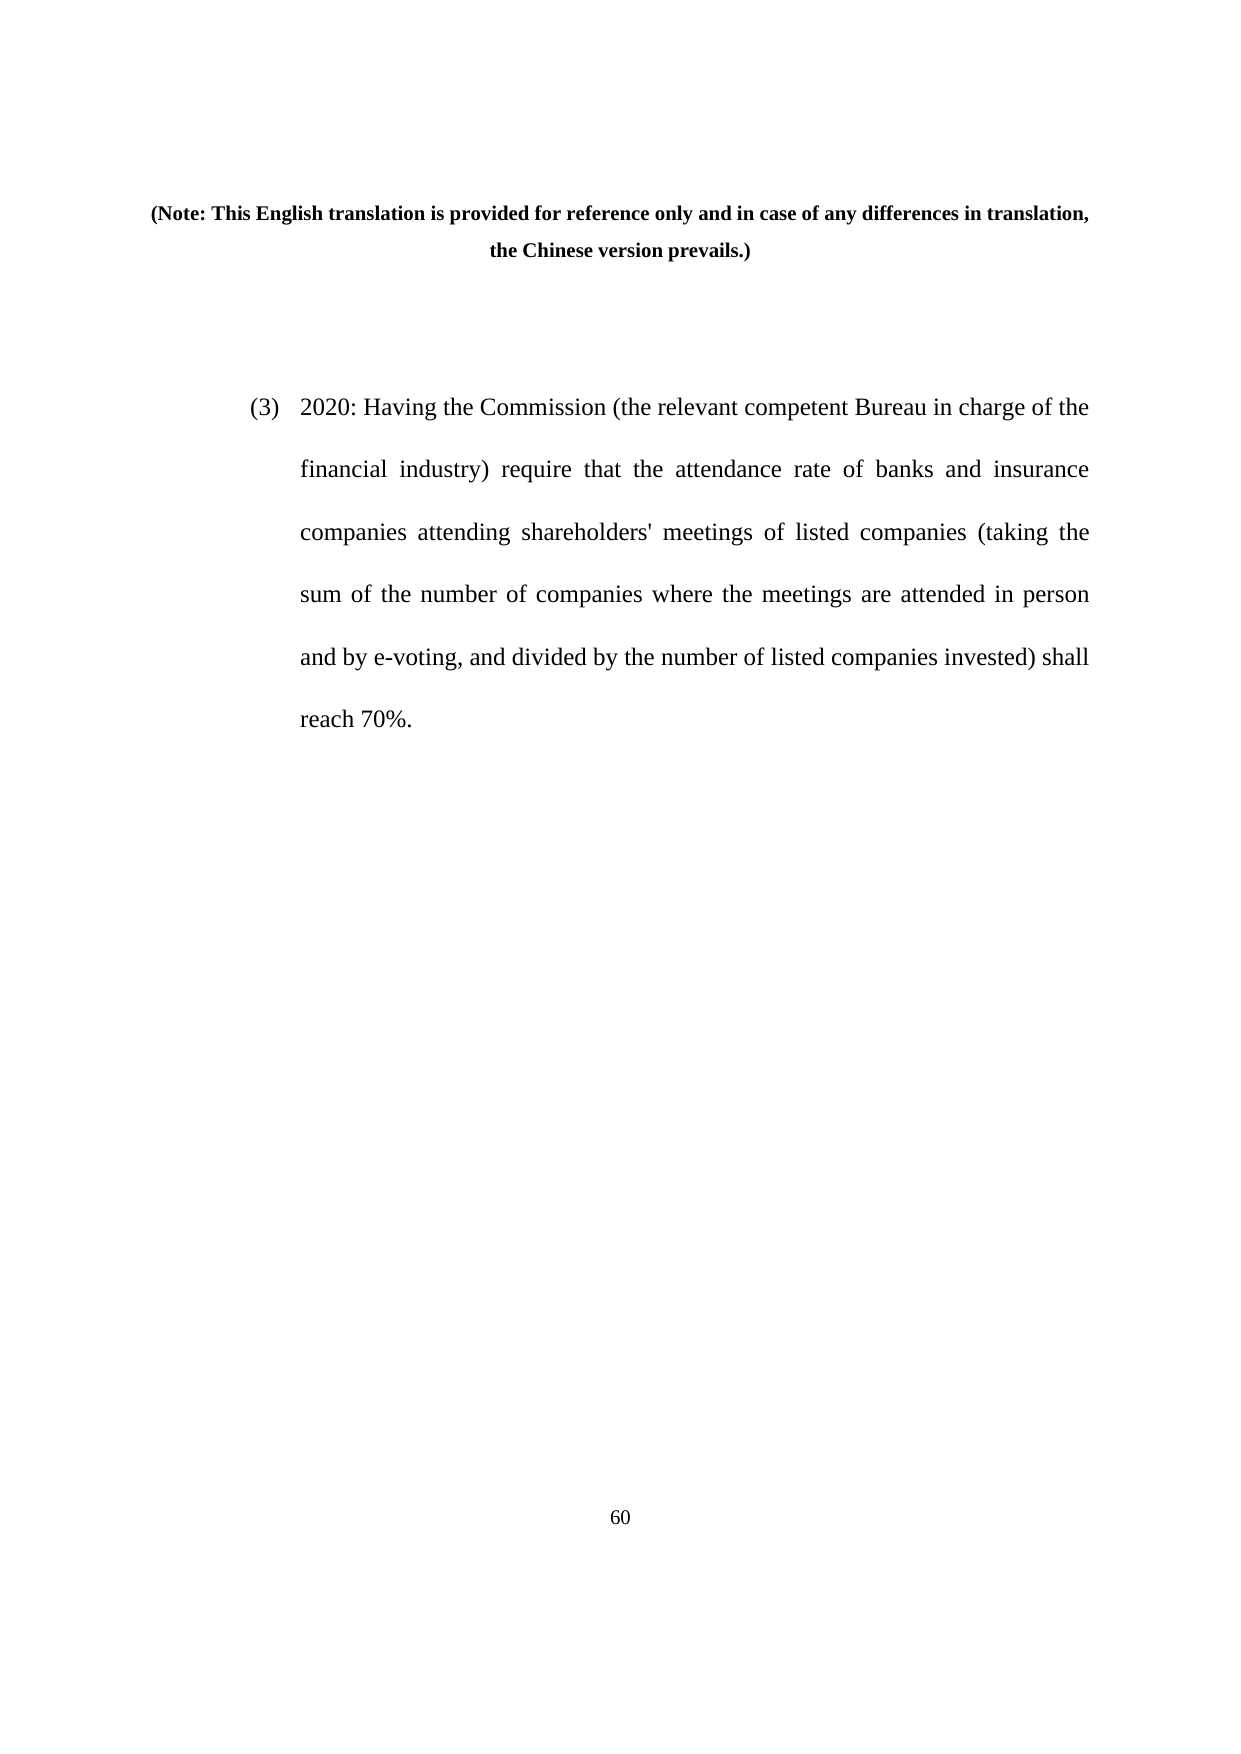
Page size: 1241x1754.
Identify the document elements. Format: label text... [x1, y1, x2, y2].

list 2020: Having the Commission (the relevant competent Bureau in charge of the financial industry) require that the attendance rate of banks and insurance companies attending shareholders' meetings of listed companies (taking the sum of the number of companies where the meetings are attended in person and by e-voting, and divided by the number of listed companies invested) shall reach 70%. [250, 364, 1090, 739]
